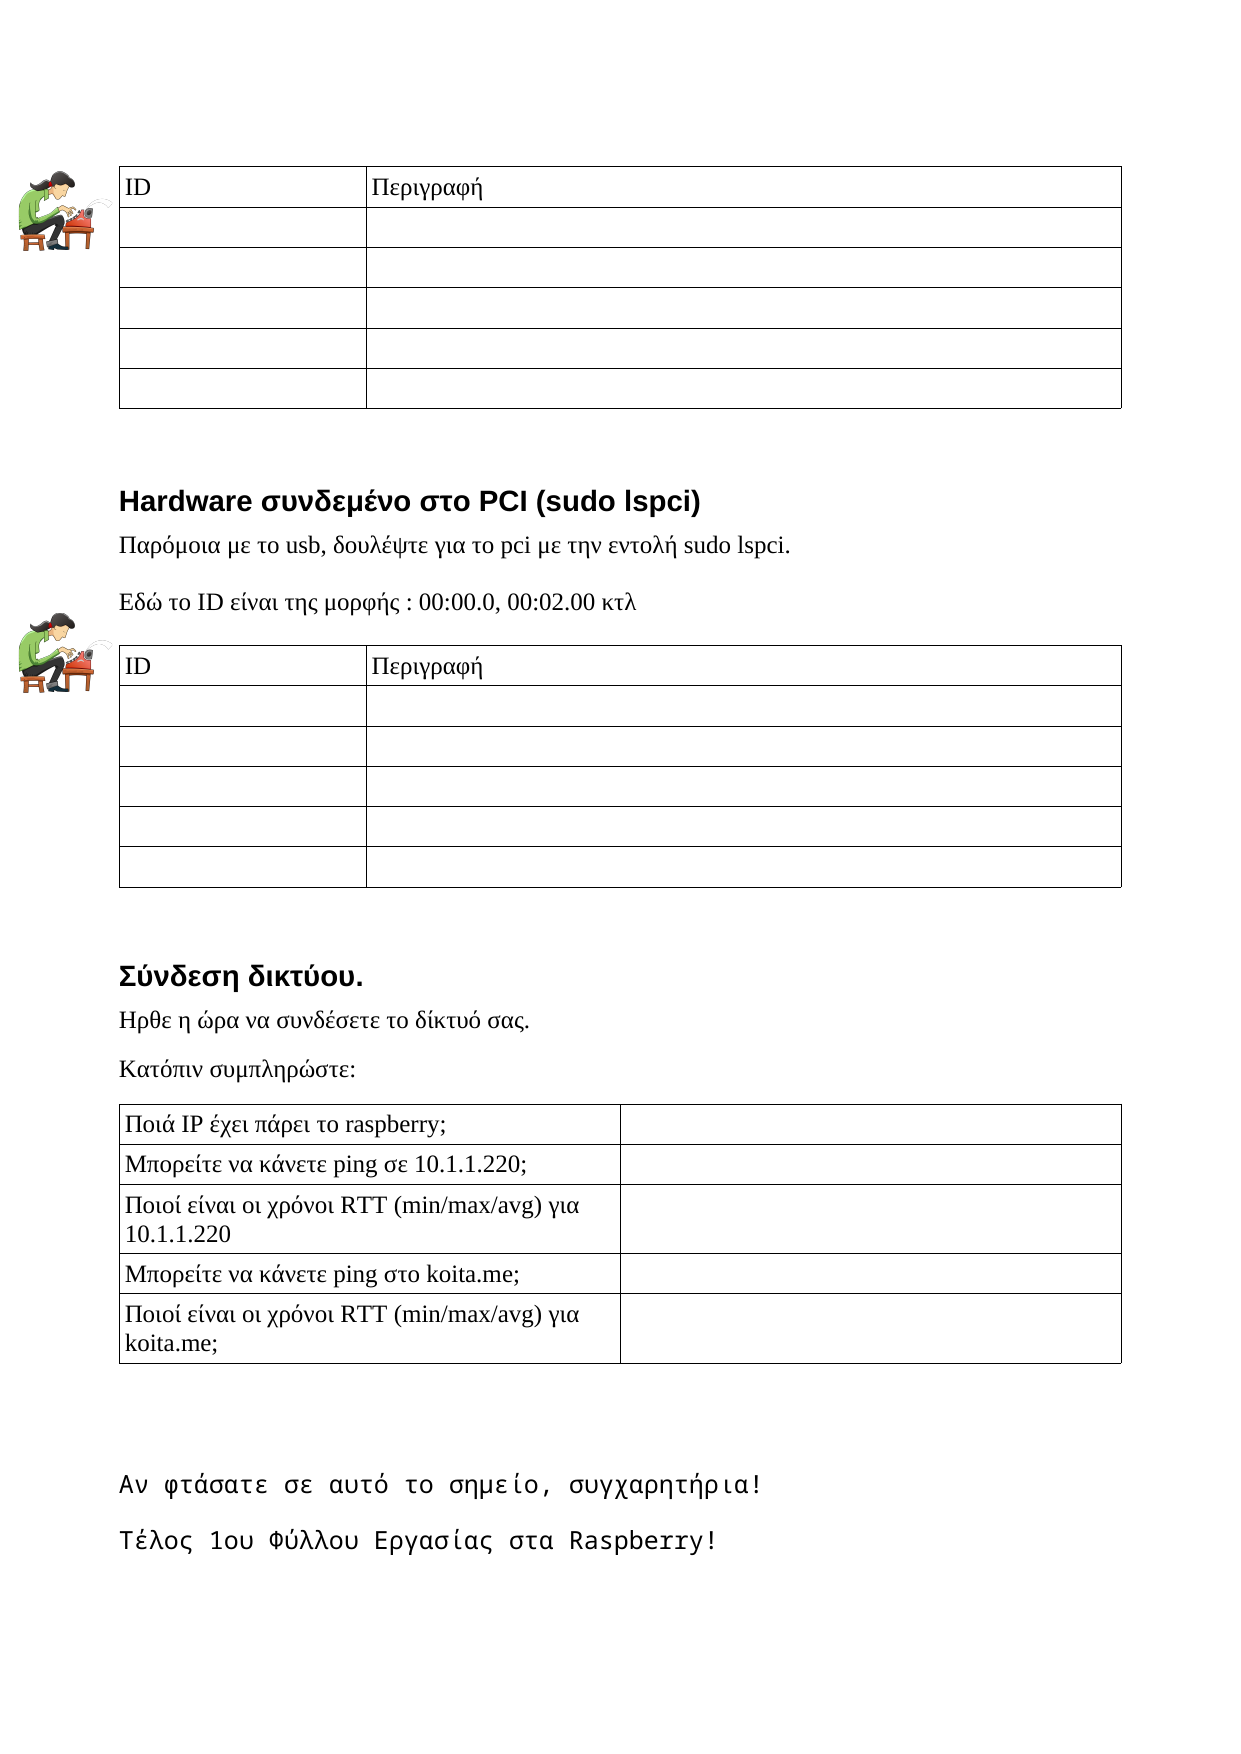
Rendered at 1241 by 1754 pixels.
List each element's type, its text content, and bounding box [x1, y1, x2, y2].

table_cell [120, 288, 366, 328]
table_cell [621, 1185, 1121, 1253]
subtitle Σύνδεση δικτύου. [119, 959, 1121, 993]
table_cell [120, 727, 366, 766]
table_cell [120, 767, 366, 806]
table_cell [120, 248, 366, 287]
table_cell Ποιοί είναι οι χρόνοι RTT (min/max/avg) για 10.1.1.220 [120, 1185, 620, 1253]
table_cell [367, 288, 1121, 328]
picture [18, 171, 113, 251]
text Παρόμοια με το usb, δουλέψτε για το pci με την εντολή sudo lspci. [119, 530, 1121, 559]
table_cell [367, 208, 1121, 247]
table_cell [367, 807, 1121, 846]
table_cell Μπορείτε να κάνετε ping στο koita.me; [120, 1254, 620, 1293]
picture [18, 613, 113, 693]
table_header ID [120, 646, 366, 685]
table_cell [120, 208, 366, 247]
table_header ID [120, 167, 366, 207]
table_cell Ποιοί είναι οι χρόνοι RTT (min/max/avg) για koita.me; [120, 1294, 620, 1363]
table_cell [367, 248, 1121, 287]
table_header Περιγραφή [367, 646, 1121, 685]
table_cell [120, 807, 366, 846]
table_cell [120, 329, 366, 368]
table_cell [367, 727, 1121, 766]
text Αν φτάσατε σε αυτό το σημείο, συγχαρητήρια! [119, 1467, 1121, 1501]
table_cell [120, 686, 366, 726]
table_header [621, 1105, 1121, 1144]
table_cell [621, 1145, 1121, 1184]
text Ηρθε η ώρα να συνδέσετε το δίκτυό σας. [119, 1005, 1121, 1034]
table_cell [621, 1254, 1121, 1293]
table_cell [120, 369, 366, 408]
table_header Περιγραφή [367, 167, 1121, 207]
table_cell [621, 1294, 1121, 1363]
table_cell [367, 767, 1121, 806]
table_cell [367, 369, 1121, 408]
table_cell [367, 686, 1121, 726]
table_cell [120, 847, 366, 887]
table_cell [367, 847, 1121, 887]
text Τέλος 1ου Φύλλου Εργασίας στα Raspberry! [119, 1522, 1121, 1557]
table_header Ποιά IP έχει πάρει το raspberry; [120, 1105, 620, 1144]
text Εδώ το ID είναι της μορφής : 00:00.0, 00:02.00 κτλ [119, 587, 1121, 616]
table_cell [367, 329, 1121, 368]
subtitle Hardware συνδεμένο στο PCI (sudo lspci) [119, 484, 1121, 517]
text Κατόπιν συμπληρώστε: [119, 1054, 1121, 1083]
table_cell Μπορείτε να κάνετε ping σε 10.1.1.220; [120, 1145, 620, 1184]
